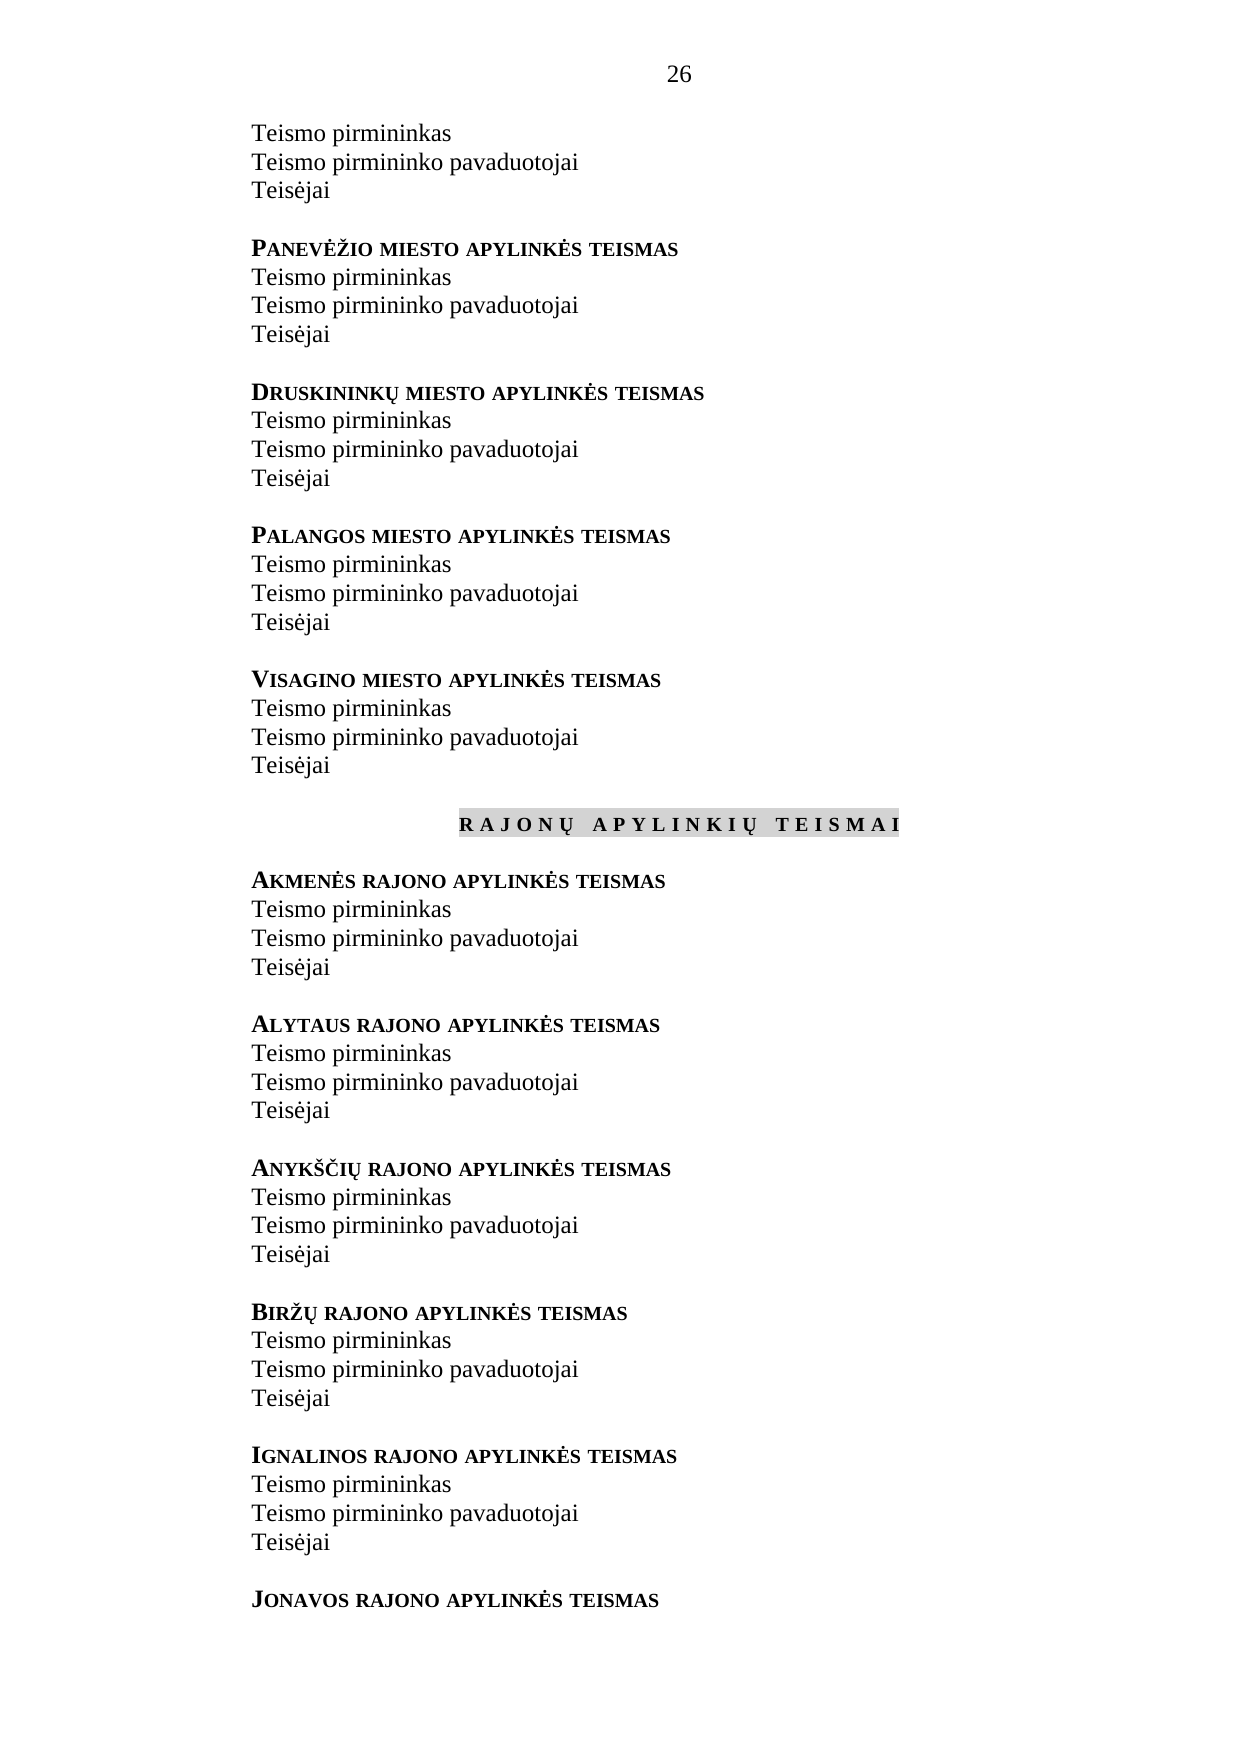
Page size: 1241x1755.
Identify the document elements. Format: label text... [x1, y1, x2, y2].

text Teismo pirmininkas [177, 894, 1181, 923]
text Teisėjai [177, 319, 1181, 348]
text Teismo pirmininko pavaduotojai [177, 722, 1181, 751]
text Akmenės rajono apylinkės teismas [177, 866, 1181, 894]
text Teismo pirmininkas [177, 1182, 1181, 1211]
text Teisėjai [177, 1239, 1181, 1268]
text Jonavos rajono apylinkės teismas [177, 1584, 1181, 1613]
text Teisėjai [177, 1096, 1181, 1124]
text Teisėjai [177, 176, 1181, 204]
text Teismo pirmininkas [177, 549, 1181, 578]
text Biržų rajono apylinkės teismas [177, 1297, 1181, 1326]
text rajonų apylinkių teismai [177, 808, 1181, 837]
text Teisėjai [177, 607, 1181, 636]
text Palangos miesto apylinkės teismas [177, 521, 1181, 549]
text Anykščių rajono apylinkės teismas [177, 1153, 1181, 1182]
text Teismo pirmininkas [177, 1326, 1181, 1354]
text Teisėjai [177, 751, 1181, 779]
text Teismo pirmininko pavaduotojai [177, 1354, 1181, 1383]
text Teismo pirmininko pavaduotojai [177, 1211, 1181, 1239]
text Teismo pirmininko pavaduotojai [177, 1067, 1181, 1096]
text Ignalinos rajono apylinkės teismas [177, 1441, 1181, 1469]
text Teisėjai [177, 1383, 1181, 1412]
text Teismo pirmininko pavaduotojai [177, 434, 1181, 463]
text Teisėjai [177, 952, 1181, 981]
text Teismo pirmininko pavaduotojai [177, 291, 1181, 319]
text Teismo pirmininkas [177, 1469, 1181, 1498]
text Teisėjai [177, 463, 1181, 492]
text Visagino miesto apylinkės teismas [177, 664, 1181, 693]
text Panevėžio miesto apylinkės teismas [177, 233, 1181, 262]
text Teismo pirmininkas [177, 693, 1181, 722]
text Teismo pirmininko pavaduotojai [177, 1498, 1181, 1527]
text Teismo pirmininkas [177, 406, 1181, 434]
text Teismo pirmininkas [177, 118, 1181, 147]
text Druskininkų miesto apylinkės teismas [177, 377, 1181, 406]
text Teismo pirmininkas [177, 1038, 1181, 1067]
text Teisėjai [177, 1527, 1181, 1556]
text Alytaus rajono apylinkės teismas [177, 1009, 1181, 1038]
text Teismo pirmininkas [177, 262, 1181, 291]
text Teismo pirmininko pavaduotojai [177, 578, 1181, 607]
text Teismo pirmininko pavaduotojai [177, 923, 1181, 952]
text Teismo pirmininko pavaduotojai [177, 147, 1181, 176]
